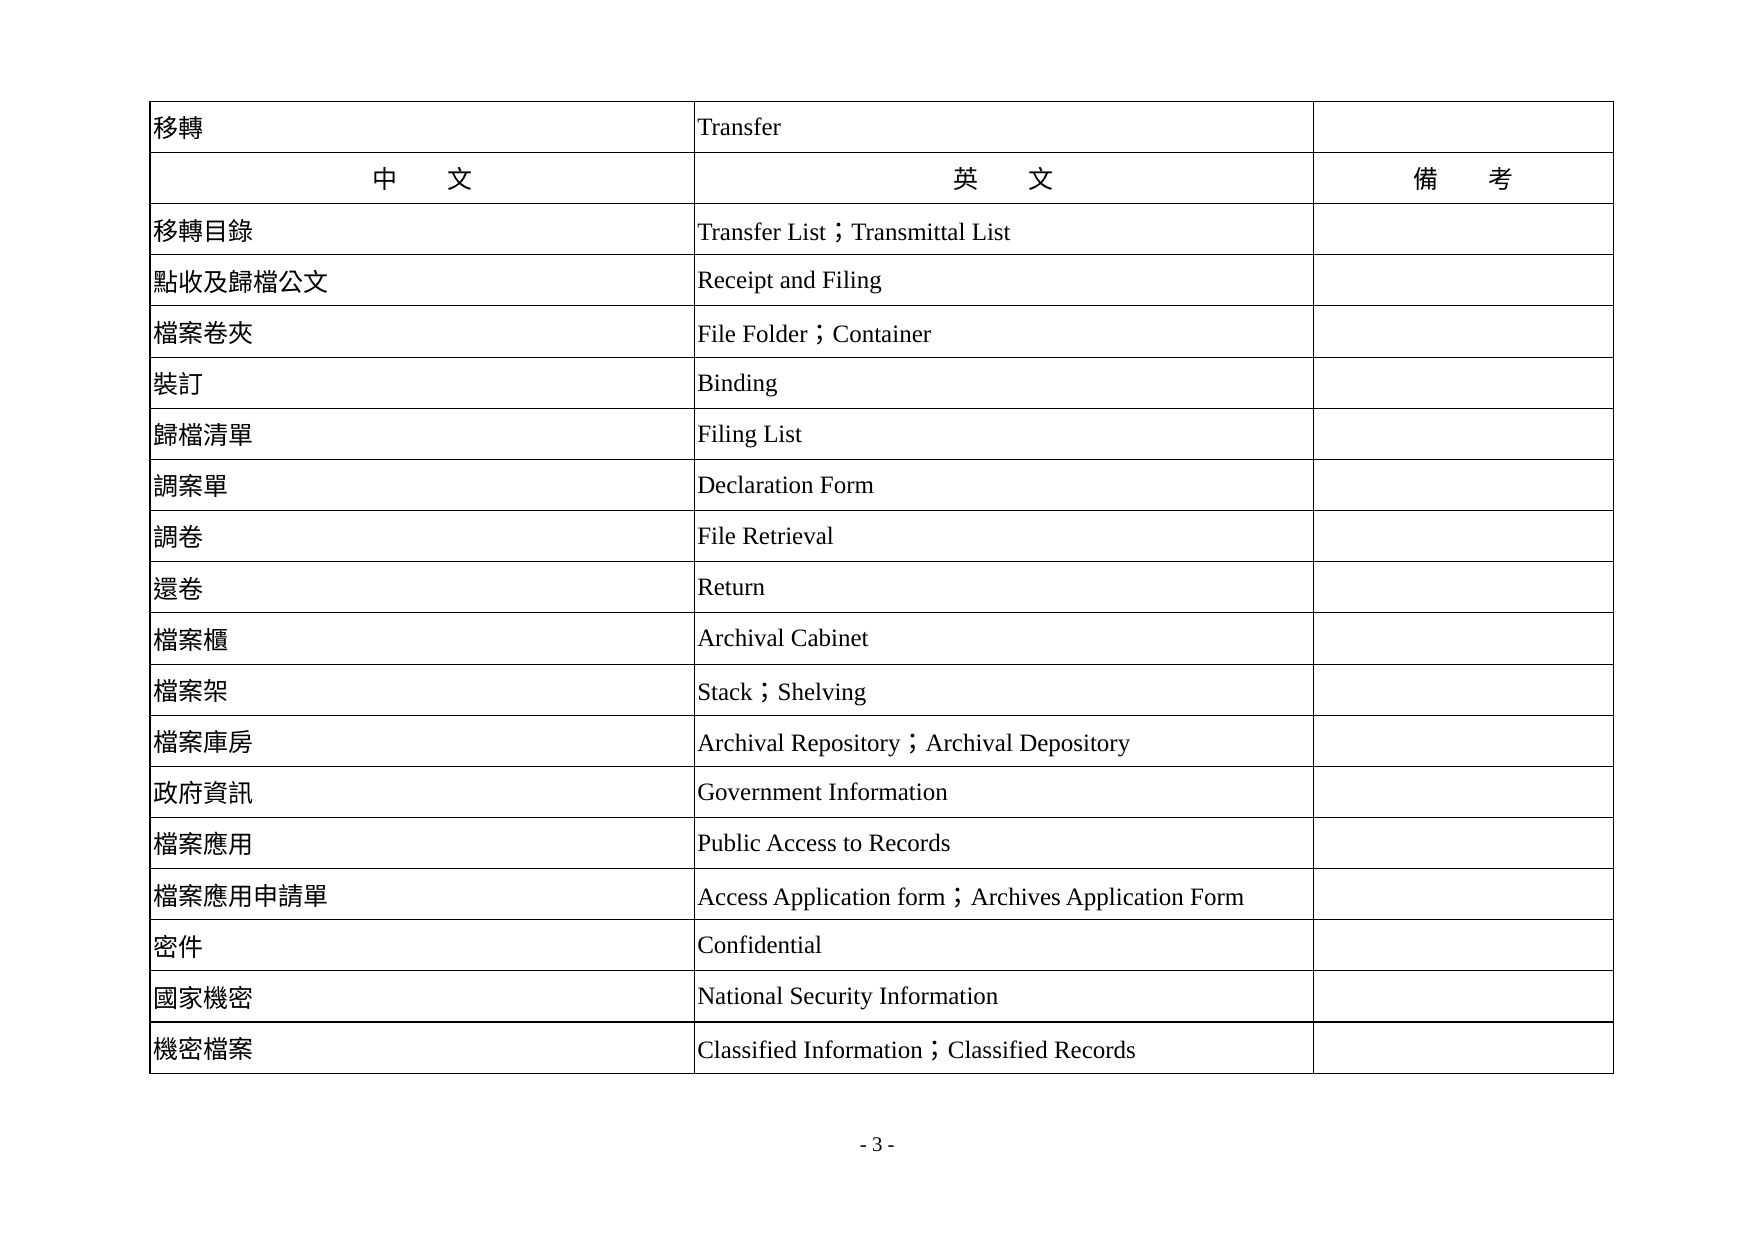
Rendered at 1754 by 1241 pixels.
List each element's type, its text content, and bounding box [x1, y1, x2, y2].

table_cell 政府資訊 [151, 767, 694, 817]
table_cell Transfer List；Transmittal List [695, 204, 1313, 254]
table_cell 檔案架 [151, 665, 694, 714]
table_cell 還卷 [151, 562, 694, 612]
table_cell 檔案卷夾 [151, 306, 694, 357]
table_cell File Folder；Container [695, 306, 1313, 357]
table_cell 裝訂 [151, 358, 694, 408]
table_cell 移轉 [151, 102, 694, 152]
table_cell [1314, 1023, 1613, 1073]
table_cell Public Access to Records [695, 818, 1313, 868]
table_cell 機密檔案 [151, 1023, 694, 1073]
table_cell [1314, 460, 1613, 510]
table_cell 中 文 [151, 153, 694, 203]
table_cell Transfer [695, 102, 1313, 152]
table_cell Stack；Shelving [695, 665, 1313, 714]
table_cell [1314, 511, 1613, 561]
table_cell [1314, 920, 1613, 970]
table_cell 密件 [151, 920, 694, 970]
table_cell Binding [695, 358, 1313, 408]
table_cell 檔案庫房 [151, 716, 694, 766]
table_cell [1314, 204, 1613, 254]
table_cell [1314, 613, 1613, 663]
table_cell 移轉目錄 [151, 204, 694, 254]
table_cell Filing List [695, 409, 1313, 459]
table_cell 檔案應用申請單 [151, 869, 694, 919]
table_cell [1314, 102, 1613, 152]
table_cell 檔案應用 [151, 818, 694, 868]
table_cell 備 考 [1314, 153, 1613, 203]
table_cell 調案單 [151, 460, 694, 510]
table_cell 英 文 [695, 153, 1313, 203]
table_cell Archival Cabinet [695, 613, 1313, 663]
table_cell [1314, 716, 1613, 766]
table_cell 點收及歸檔公文 [151, 255, 694, 305]
table_cell [1314, 255, 1613, 305]
table_cell 國家機密 [151, 971, 694, 1021]
table_cell [1314, 869, 1613, 919]
table_cell [1314, 358, 1613, 408]
table_cell Receipt and Filing [695, 255, 1313, 305]
table_cell [1314, 562, 1613, 612]
table_cell Return [695, 562, 1313, 612]
table_cell [1314, 767, 1613, 817]
table_cell [1314, 818, 1613, 868]
table_cell Access Application form；Archives Application Form [695, 869, 1313, 919]
table_cell 調卷 [151, 511, 694, 561]
table_cell Classified Information；Classified Records [695, 1023, 1313, 1073]
table_cell 檔案櫃 [151, 613, 694, 663]
table_cell National Security Information [695, 971, 1313, 1021]
table_cell Declaration Form [695, 460, 1313, 510]
table_cell [1314, 409, 1613, 459]
table_cell File Retrieval [695, 511, 1313, 561]
table_cell [1314, 971, 1613, 1021]
table_cell [1314, 306, 1613, 357]
table_cell Archival Repository；Archival Depository [695, 716, 1313, 766]
table_cell Confidential [695, 920, 1313, 970]
table_cell Government Information [695, 767, 1313, 817]
table_cell 歸檔清單 [151, 409, 694, 459]
table_cell [1314, 665, 1613, 714]
